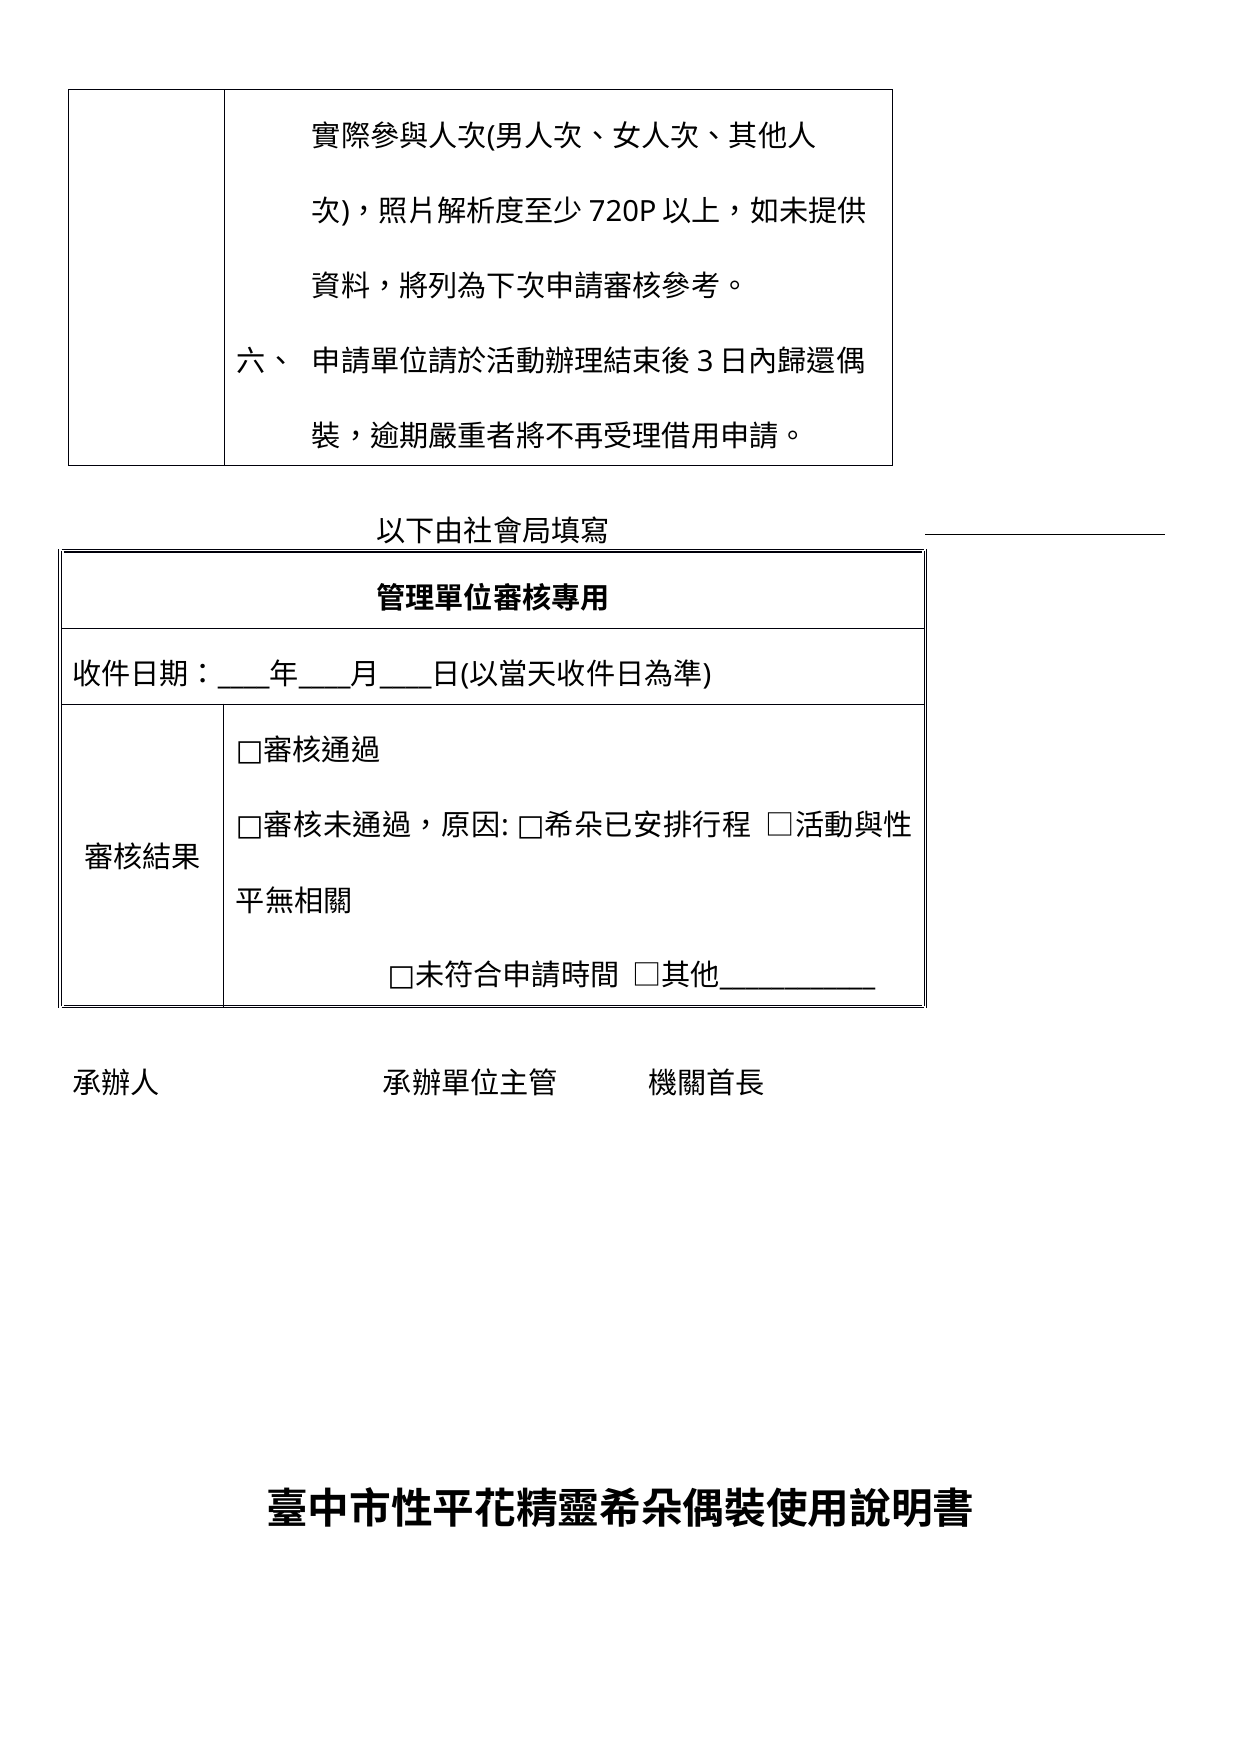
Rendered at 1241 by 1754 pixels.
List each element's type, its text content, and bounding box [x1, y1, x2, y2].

text 臺中市性平花精靈希朵偶裝使用說明書 [187, 1462, 1053, 1537]
table_cell 以下由社會局填寫 [60, 465, 925, 549]
table_cell 審核結果 [62, 705, 223, 1004]
table_cell [599, 1141, 925, 1237]
table_cell [60, 89, 68, 465]
table_cell [893, 89, 925, 465]
table_cell 機關首長 [599, 1005, 925, 1141]
table_cell 承辦單位主管 [371, 1008, 598, 1141]
table_cell 收件日期：____年____月____日(以當天收件日為準) [62, 629, 924, 703]
table_cell [60, 1141, 371, 1237]
table_cell □審核通過 □審核未通過，原因: □希朵已安排行程 □活動與性平無相關 □未符合申請時間 □其他____________ [224, 705, 924, 1004]
table_cell 承辦人 [60, 1005, 371, 1141]
table_cell [69, 90, 224, 465]
table_cell 實際參與人次(男人次、女人次、其他人次)，照片解析度至少720P以上，如未提供資料，將列為下次申請審核參考。 申請單位請於活動辦理結束後3日內歸還偶裝，逾期嚴重者將不再受理借用申請。 [225, 90, 892, 465]
table_cell [371, 1141, 598, 1237]
table_cell 管理單位審核專用 [60, 549, 925, 627]
